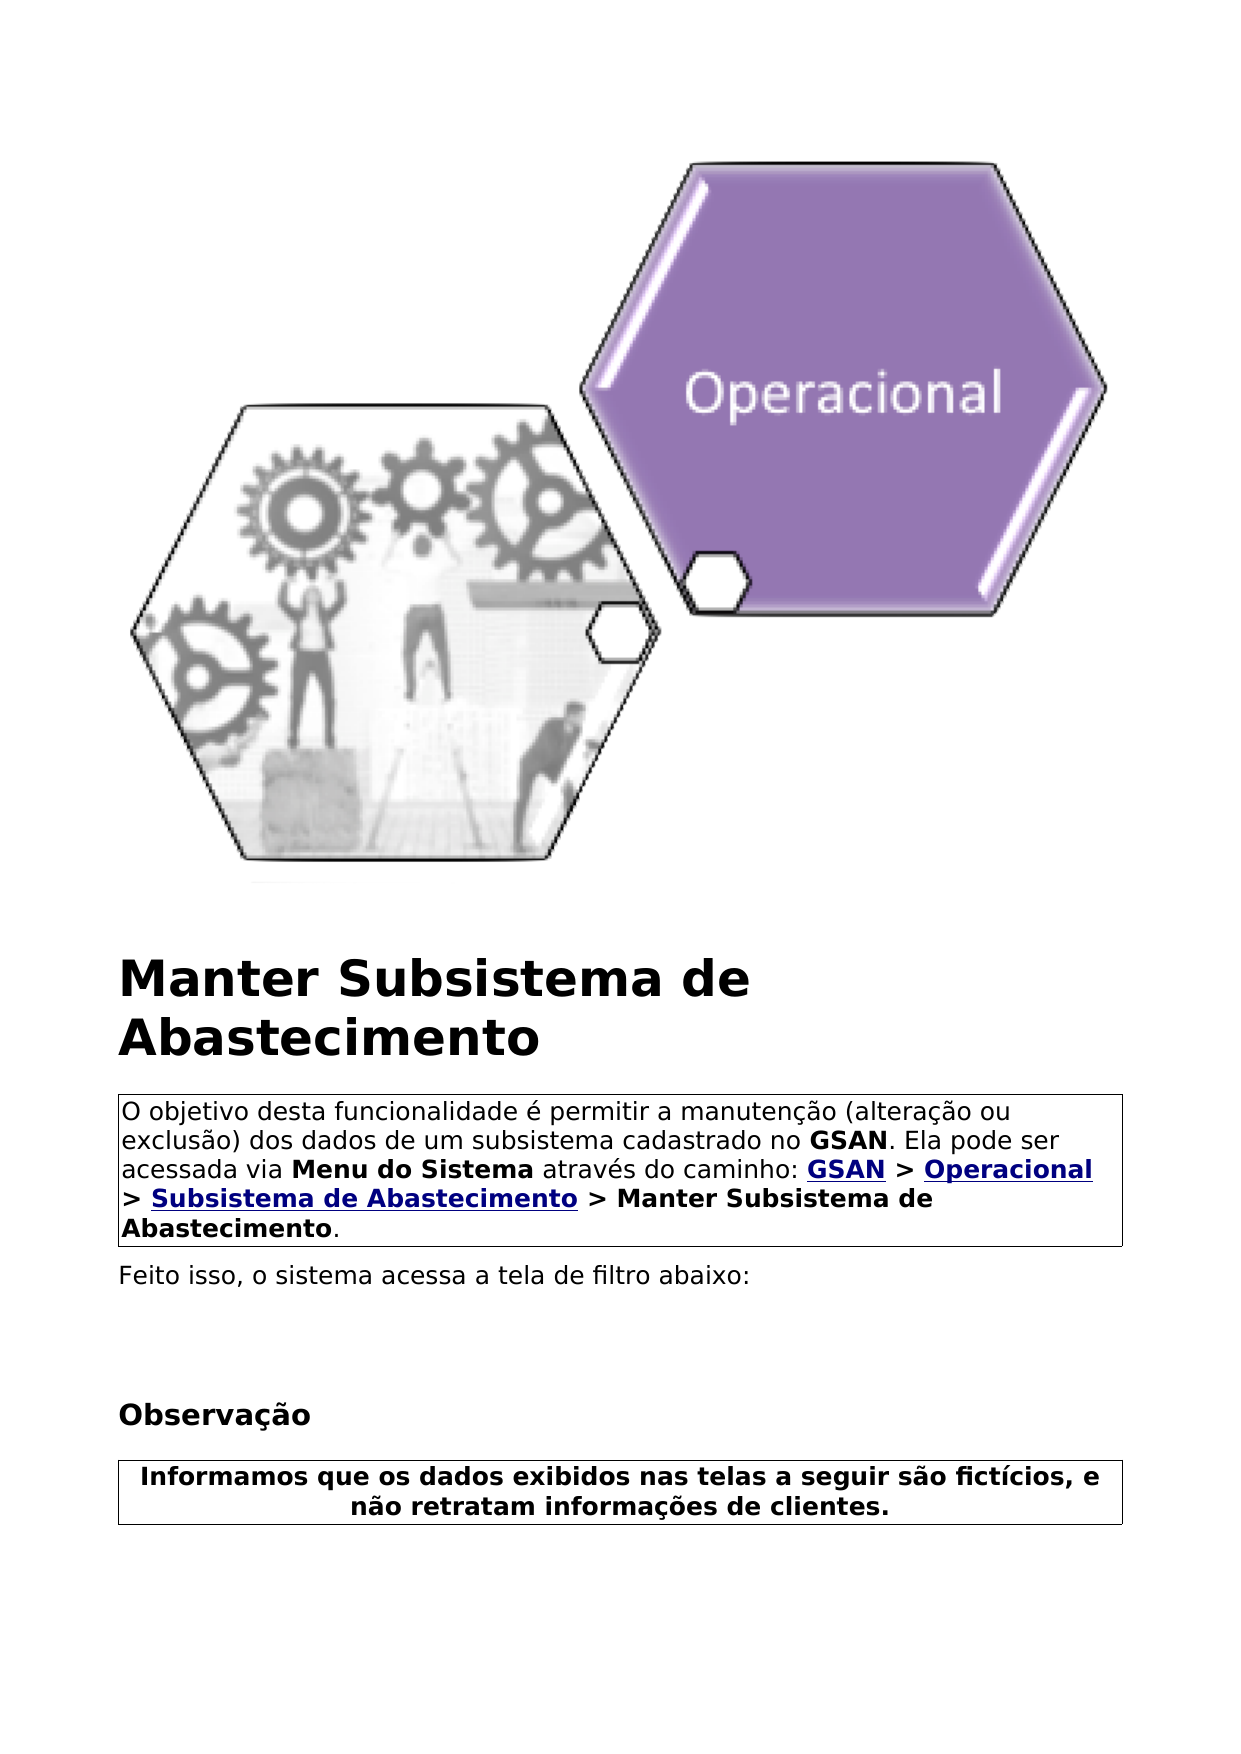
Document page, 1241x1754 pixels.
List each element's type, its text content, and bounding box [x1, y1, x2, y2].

table_header Informamos que os dados exibidos nas telas a seguir são fictícios, e não retratam informações de clientes. [119, 1461, 1122, 1524]
subtitle Manter Subsistema de Abastecimento [118, 950, 1122, 1067]
table_header O objetivo desta funcionalidade é permitir a manutenção (alteração ou exclusão) dos dados de um subsistema cadastrado no GSAN. Ela pode ser acessada via Menu do Sistema através do caminho: GSAN > Operacional > Subsistema de Abastecimento > Manter Subsistema de Abastecimento. [119, 1095, 1122, 1246]
subtitle Observação [118, 1398, 1122, 1432]
picture [118, 118, 1123, 884]
text Feito isso, o sistema acessa a tela de filtro abaixo: [118, 1261, 1122, 1290]
